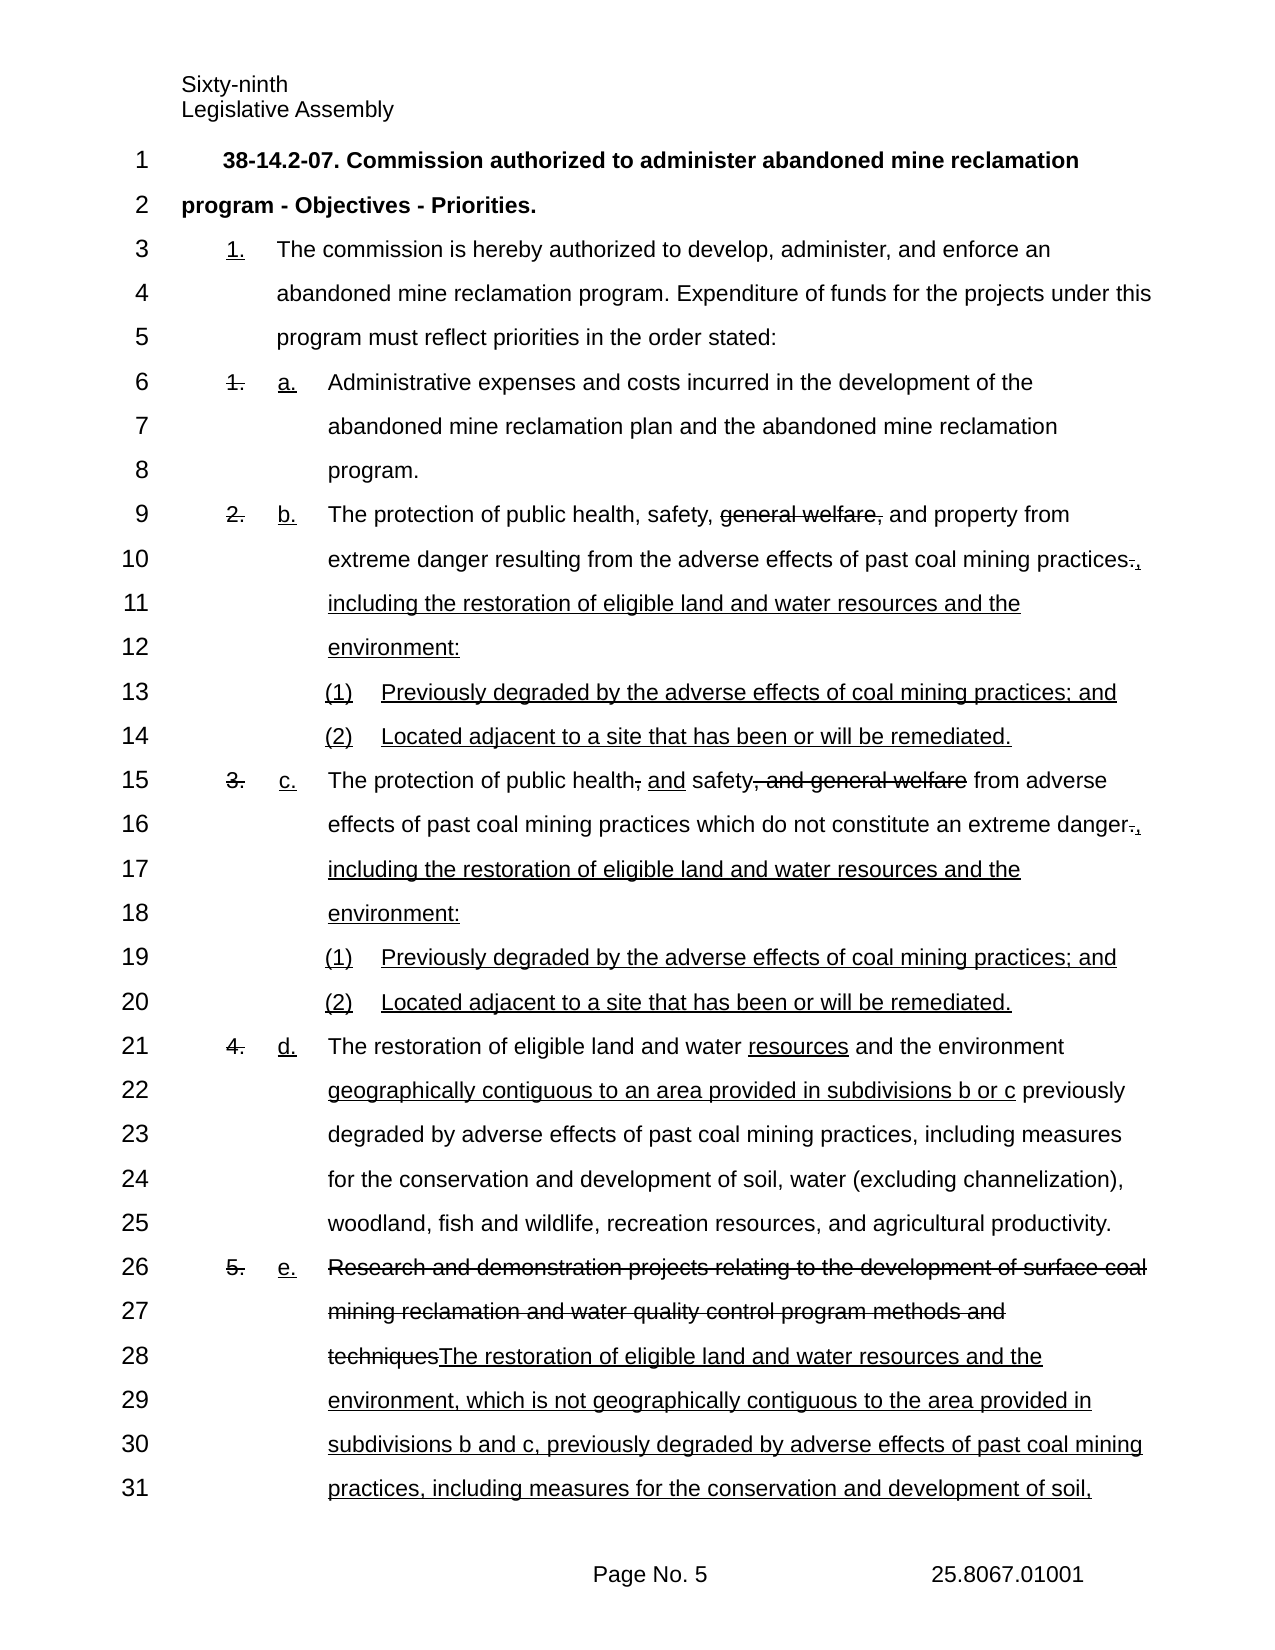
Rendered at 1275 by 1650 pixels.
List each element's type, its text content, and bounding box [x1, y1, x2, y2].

subtitle 38‑14.2‑07. Commission authorized to administer abandoned mine reclamation program ‑ Objectives ‑ Priorities. [181, 133, 1154, 222]
text (2) Located adjacent to a site that has been or will be remediated. [181, 709, 1154, 753]
text 1. a. Administrative expenses and costs incurred in the development of the abandoned mine reclamation plan and the abandoned mine reclamation program. [181, 355, 1154, 487]
text 3. c. The protection of public health, and safety, and general welfare from adverse effects of past coal mining practices which do not constitute an extreme danger., including the restoration of eligible land and water resources and the environment: [181, 753, 1154, 930]
text 1. The commission is hereby authorized to develop, administer, and enforce an abandoned mine reclamation program. Expenditure of funds for the projects under this program must reflect priorities in the order stated: [181, 222, 1154, 355]
text (1) Previously degraded by the adverse effects of coal mining practices; and [181, 664, 1154, 709]
text 2. b. The protection of public health, safety, general welfare, and property from extreme danger resulting from the adverse effects of past coal mining practices., including the restoration of eligible land and water resources and the environment: [181, 487, 1154, 664]
text 4. d. The restoration of eligible land and water resources and the environment geographically contiguous to an area provided in subdivisions b or c previously degraded by adverse effects of past coal mining practices, including measures for the conservation and development of soil, water (excluding channelization), woodland, fish and wildlife, recreation resources, and agricultural productivity. [181, 1019, 1154, 1240]
text 5. e. Research and demonstration projects relating to the development of surface coal mining reclamation and water quality control program methods and techniquesThe restoration of eligible land and water resources and the environment, which is not geographically contiguous to the area provided in subdivisions b and c, previously degraded by adverse effects of past coal mining practices, including measures for the conservation and development of soil, [181, 1240, 1154, 1506]
text (1) Previously degraded by the adverse effects of coal mining practices; and [181, 930, 1154, 974]
text (2) Located adjacent to a site that has been or will be remediated. [181, 974, 1154, 1019]
